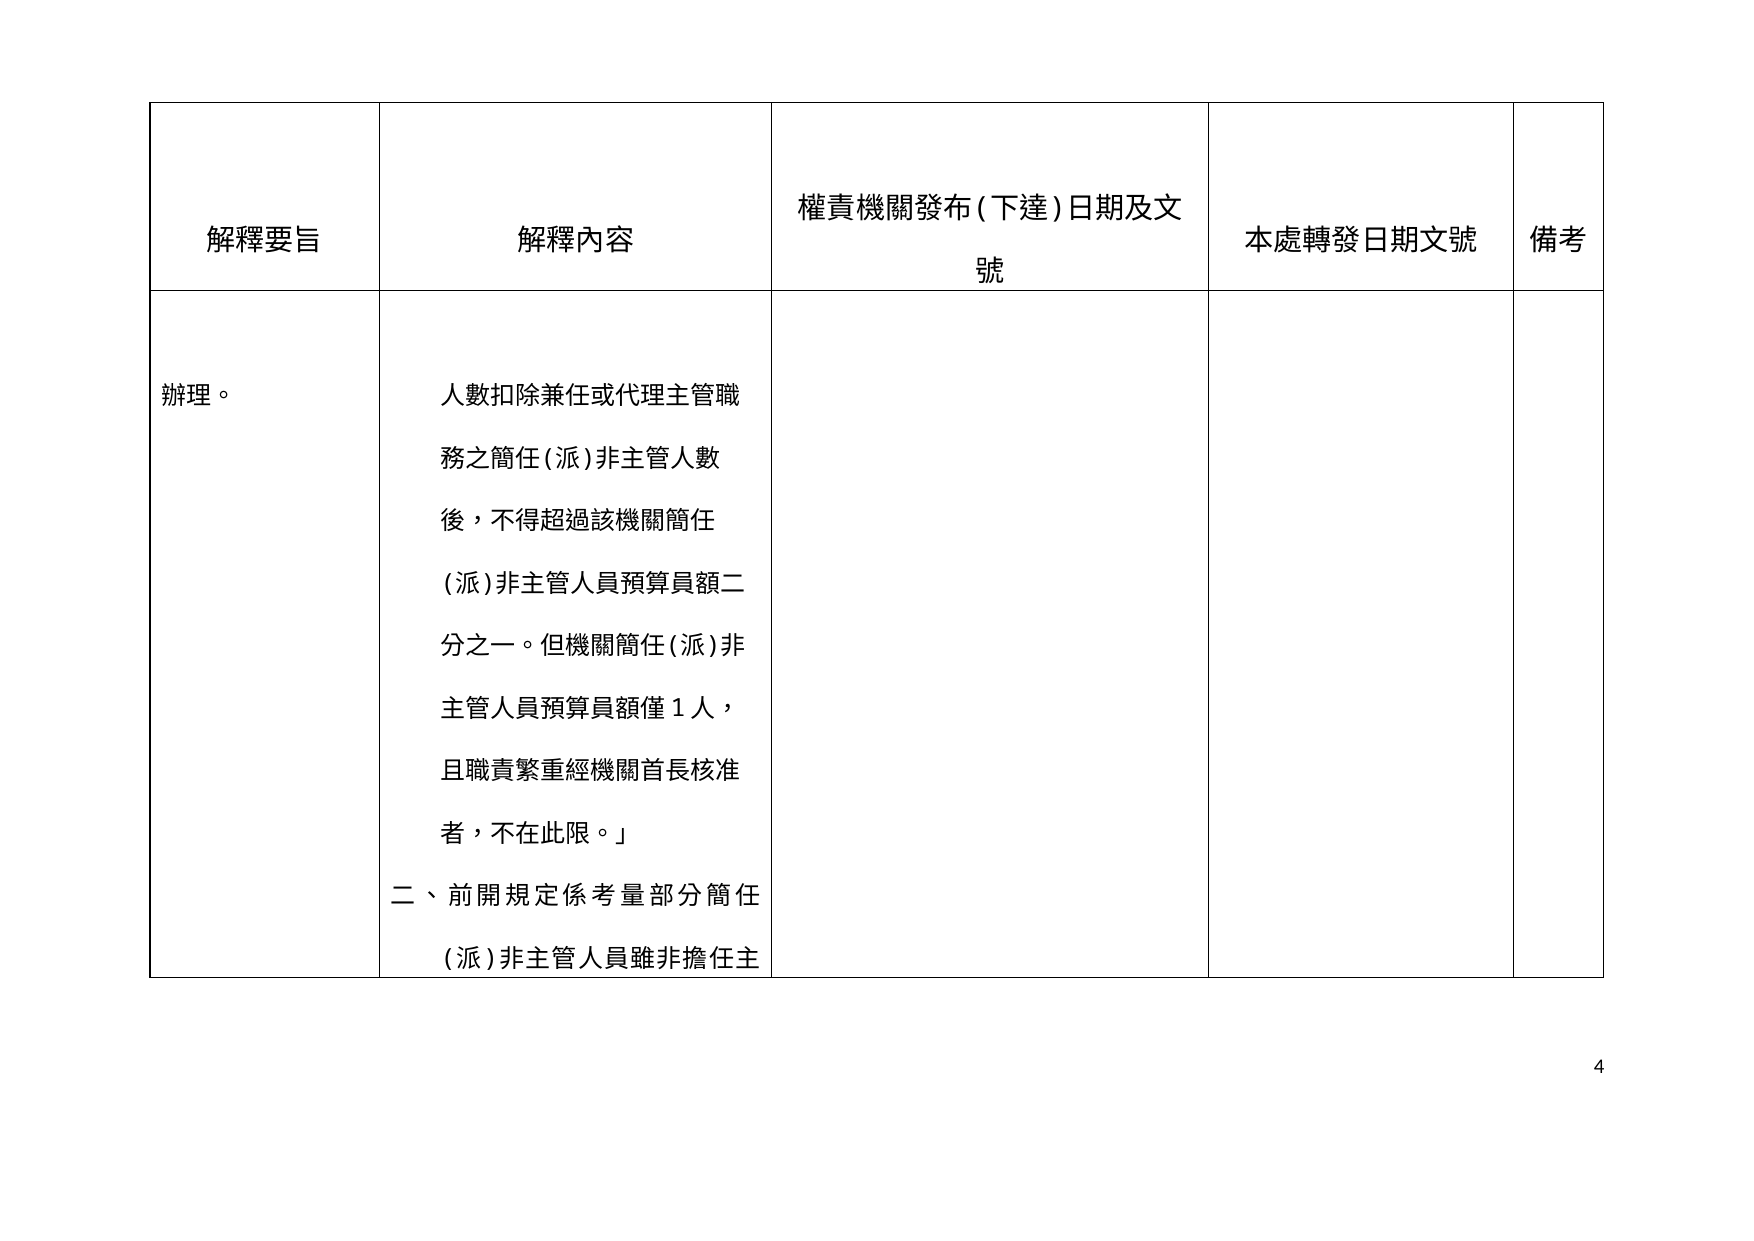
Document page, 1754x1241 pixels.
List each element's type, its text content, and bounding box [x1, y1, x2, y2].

table_header 本處轉發日期文號 [1209, 103, 1513, 289]
table_cell [1514, 291, 1603, 977]
table_header 權責機關發布(下達)日期及文號 [772, 103, 1208, 289]
table_header 備考 [1514, 103, 1603, 289]
table_header 解釋內容 [380, 103, 771, 289]
table_cell [772, 291, 1208, 977]
table_cell [1209, 291, 1513, 977]
table_header 解釋要旨 [151, 103, 379, 289]
table_cell 辦理。 [151, 291, 379, 977]
table_cell 人數扣除兼任或代理主管職務之簡任(派)非主管人數後，不得超過該機關簡任(派)非主管人員預算員額二分之一。但機關簡任(派)非主管人員預算員額僅1人，且職責繁重經機關首長核准者，不在此限。」 二、前開規定係考量部分簡任(派)非主管人員雖非擔任主 [380, 291, 771, 977]
